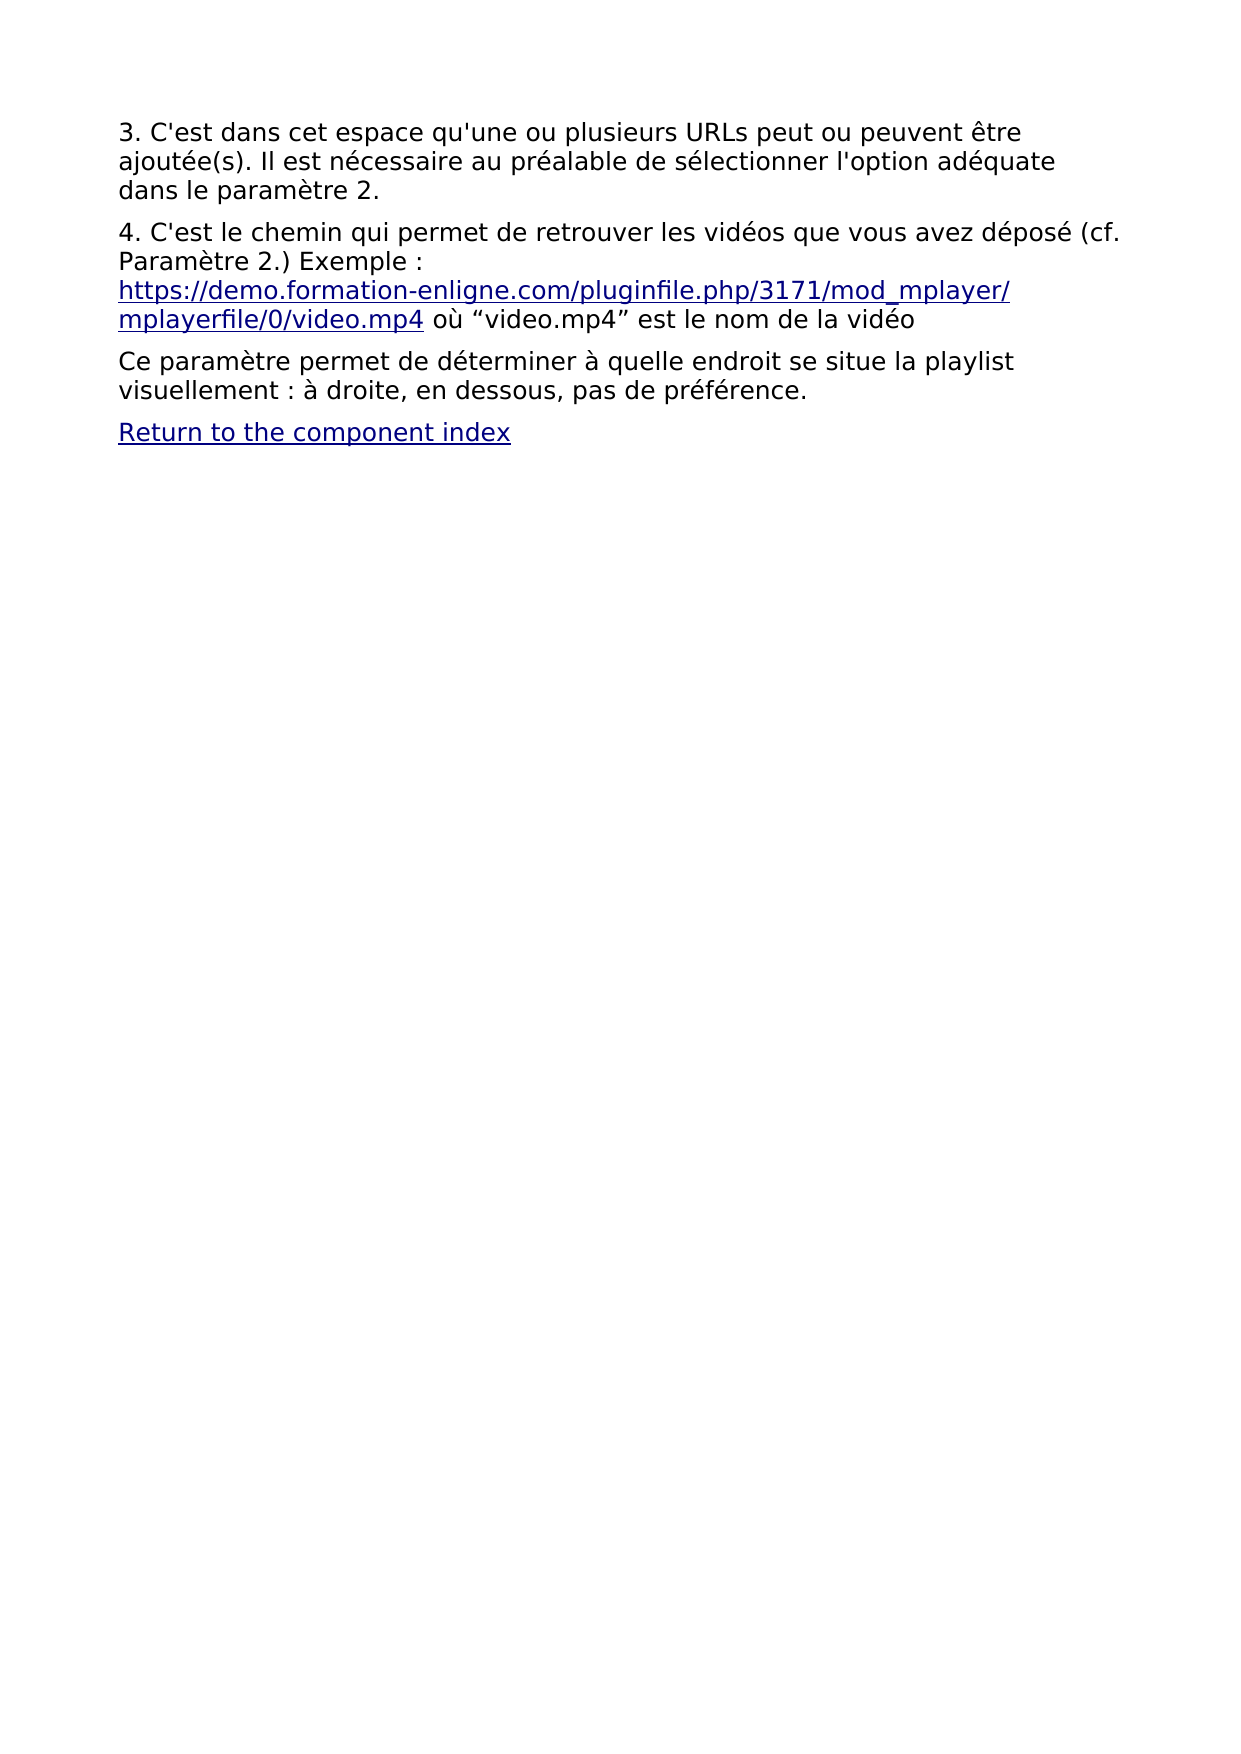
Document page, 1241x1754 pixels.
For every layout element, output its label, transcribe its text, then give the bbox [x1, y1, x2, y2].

text Ce paramètre permet de déterminer à quelle endroit se situe la playlist visuellement : à droite, en dessous, pas de préférence. [118, 347, 1122, 406]
text 4. C'est le chemin qui permet de retrouver les vidéos que vous avez déposé (cf. Paramètre 2.) Exemple : https://demo.formation-enligne.com/pluginfile.php/3171/mod_mplayer/mplayerfile/0/video.mp4 où “video.mp4” est le nom de la vidéo [118, 218, 1122, 335]
text 3. C'est dans cet espace qu'une ou plusieurs URLs peut ou peuvent être ajoutée(s). Il est nécessaire au préalable de sélectionner l'option adéquate dans le paramètre 2. [118, 118, 1122, 206]
text Return to the component index [118, 418, 1122, 447]
